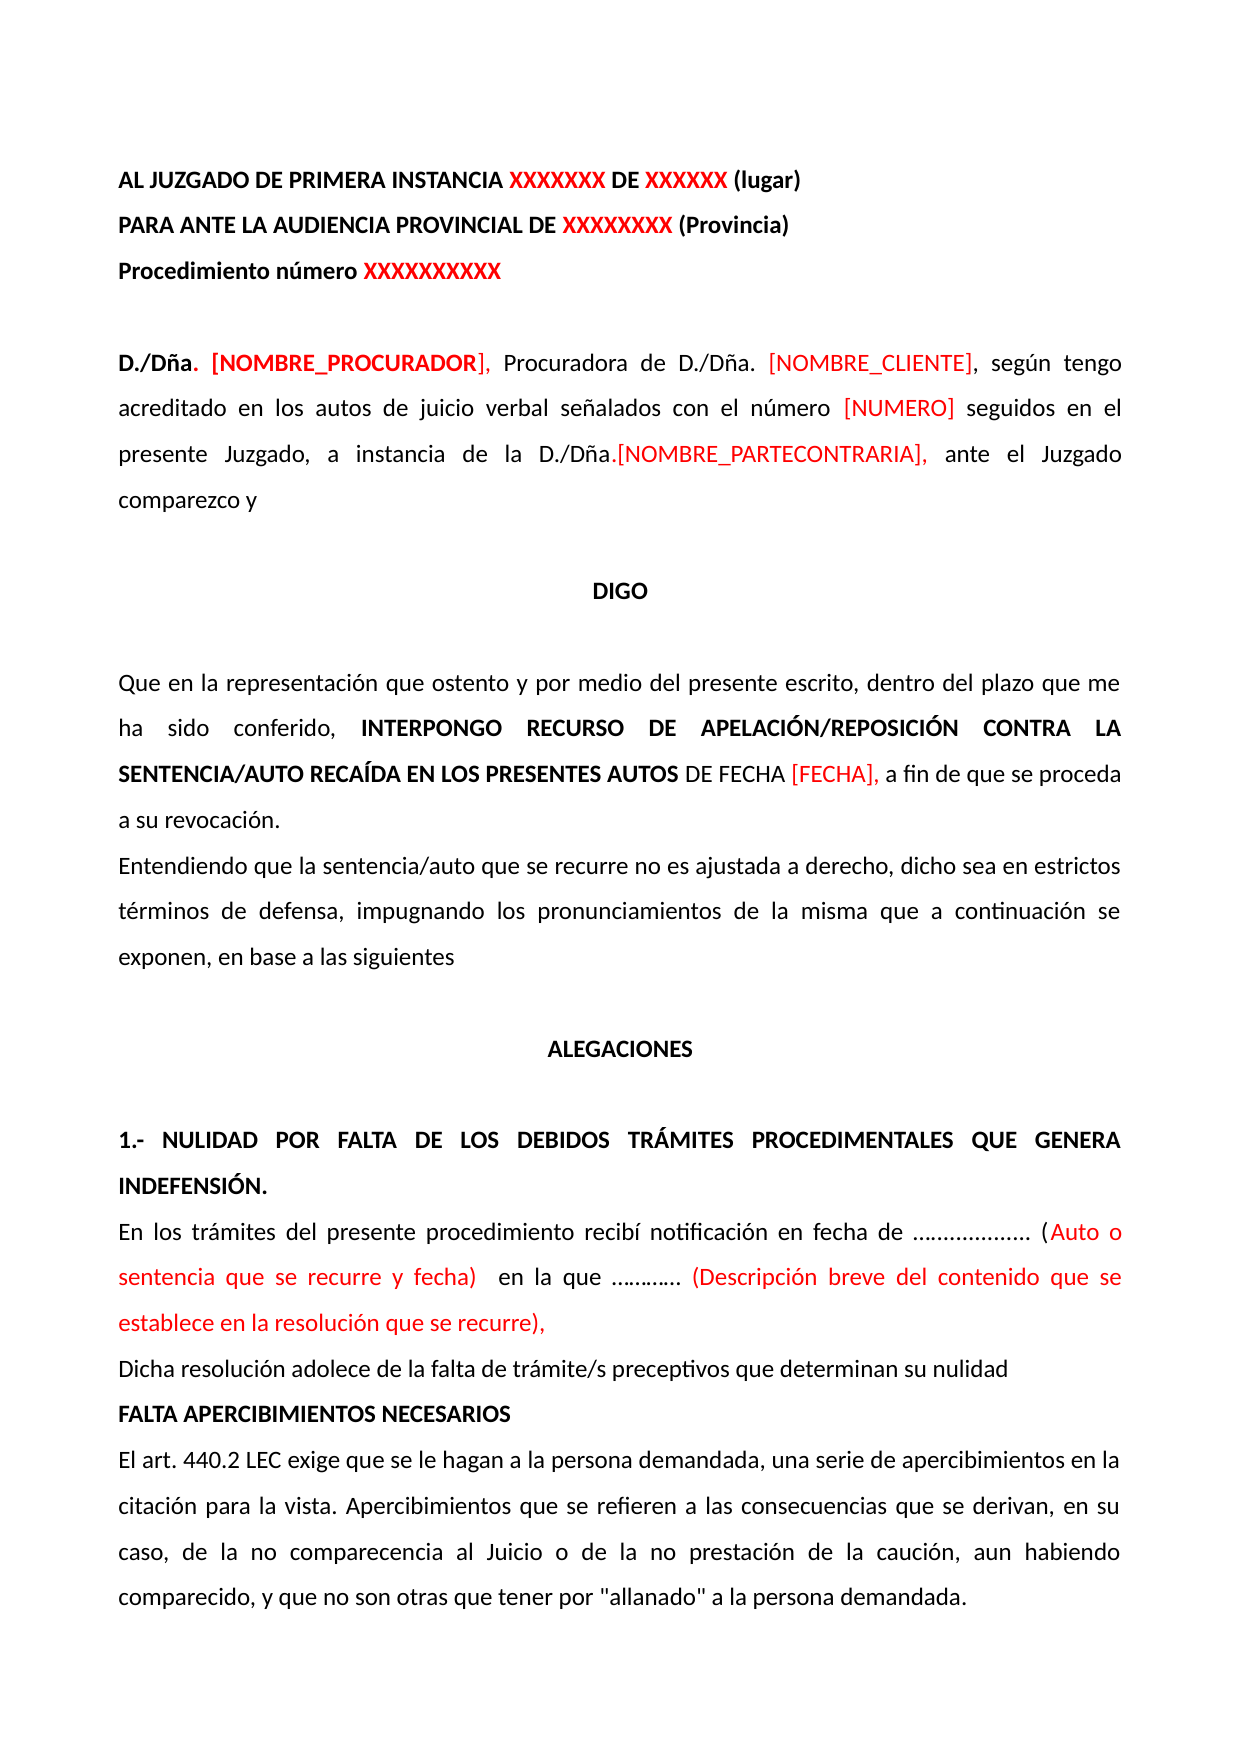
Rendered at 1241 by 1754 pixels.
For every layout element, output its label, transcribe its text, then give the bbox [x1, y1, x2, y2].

text FALTA APERCIBIMIENTOS NECESARIOS [118, 1398, 1122, 1429]
text PARA ANTE LA AUDIENCIA PROVINCIAL DE XXXXXXXX (Provincia) [118, 209, 1122, 240]
text DIGO [118, 575, 1122, 606]
text Entendiendo que la sentencia/auto que se recurre no es ajustada a derecho, dicho sea en estrictos términos de defensa, impugnando los pronunciamientos de la misma que a continuación se exponen, en base a las siguientes [118, 850, 1122, 972]
text D./Dña. [NOMBRE_PROCURADOR], Procuradora de D./Dña. [NOMBRE_CLIENTE], según tengo acreditado en los autos de juicio verbal señalados con el número [NUMERO] seguidos en el presente Juzgado, a instancia de la D./Dña.[NOMBRE_PARTECONTRARIA], ante el Juzgado comparezco y [118, 347, 1122, 514]
text El art. 440.2 LEC exige que se le hagan a la persona demandada, una serie de apercibimientos en la citación para la vista. Apercibimientos que se refieren a las consecuencias que se derivan, en su caso, de la no comparecencia al Juicio o de la no prestación de la caución, aun habiendo comparecido, y que no son otras que tener por "allanado" a la persona demandada. [118, 1444, 1122, 1612]
text Que en la representación que ostento y por medio del presente escrito, dentro del plazo que me ha sido conferido, INTERPONGO RECURSO DE APELACIÓN/REPOSICIÓN CONTRA LA SENTENCIA/AUTO RECAÍDA EN LOS PRESENTES AUTOS DE FECHA [FECHA], a fin de que se proceda a su revocación. [118, 667, 1122, 834]
text AL JUZGADO DE PRIMERA INSTANCIA XXXXXXX DE XXXXXX (lugar) [118, 164, 1122, 194]
text ALEGACIONES [118, 1033, 1122, 1063]
text En los trámites del presente procedimiento recibí notificación en fecha de …................ (Auto o sentencia que se recurre y fecha) en la que ………… (Descripción breve del contenido que se establece en la resolución que se recurre), [118, 1216, 1122, 1338]
text Dicha resolución adolece de la falta de trámite/s preceptivos que determinan su nulidad [118, 1353, 1122, 1383]
text 1.- NULIDAD POR FALTA DE LOS DEBIDOS TRÁMITES PROCEDIMENTALES QUE GENERA INDEFENSIÓN. [118, 1124, 1122, 1200]
text Procedimiento número XXXXXXXXXX [118, 255, 1122, 286]
